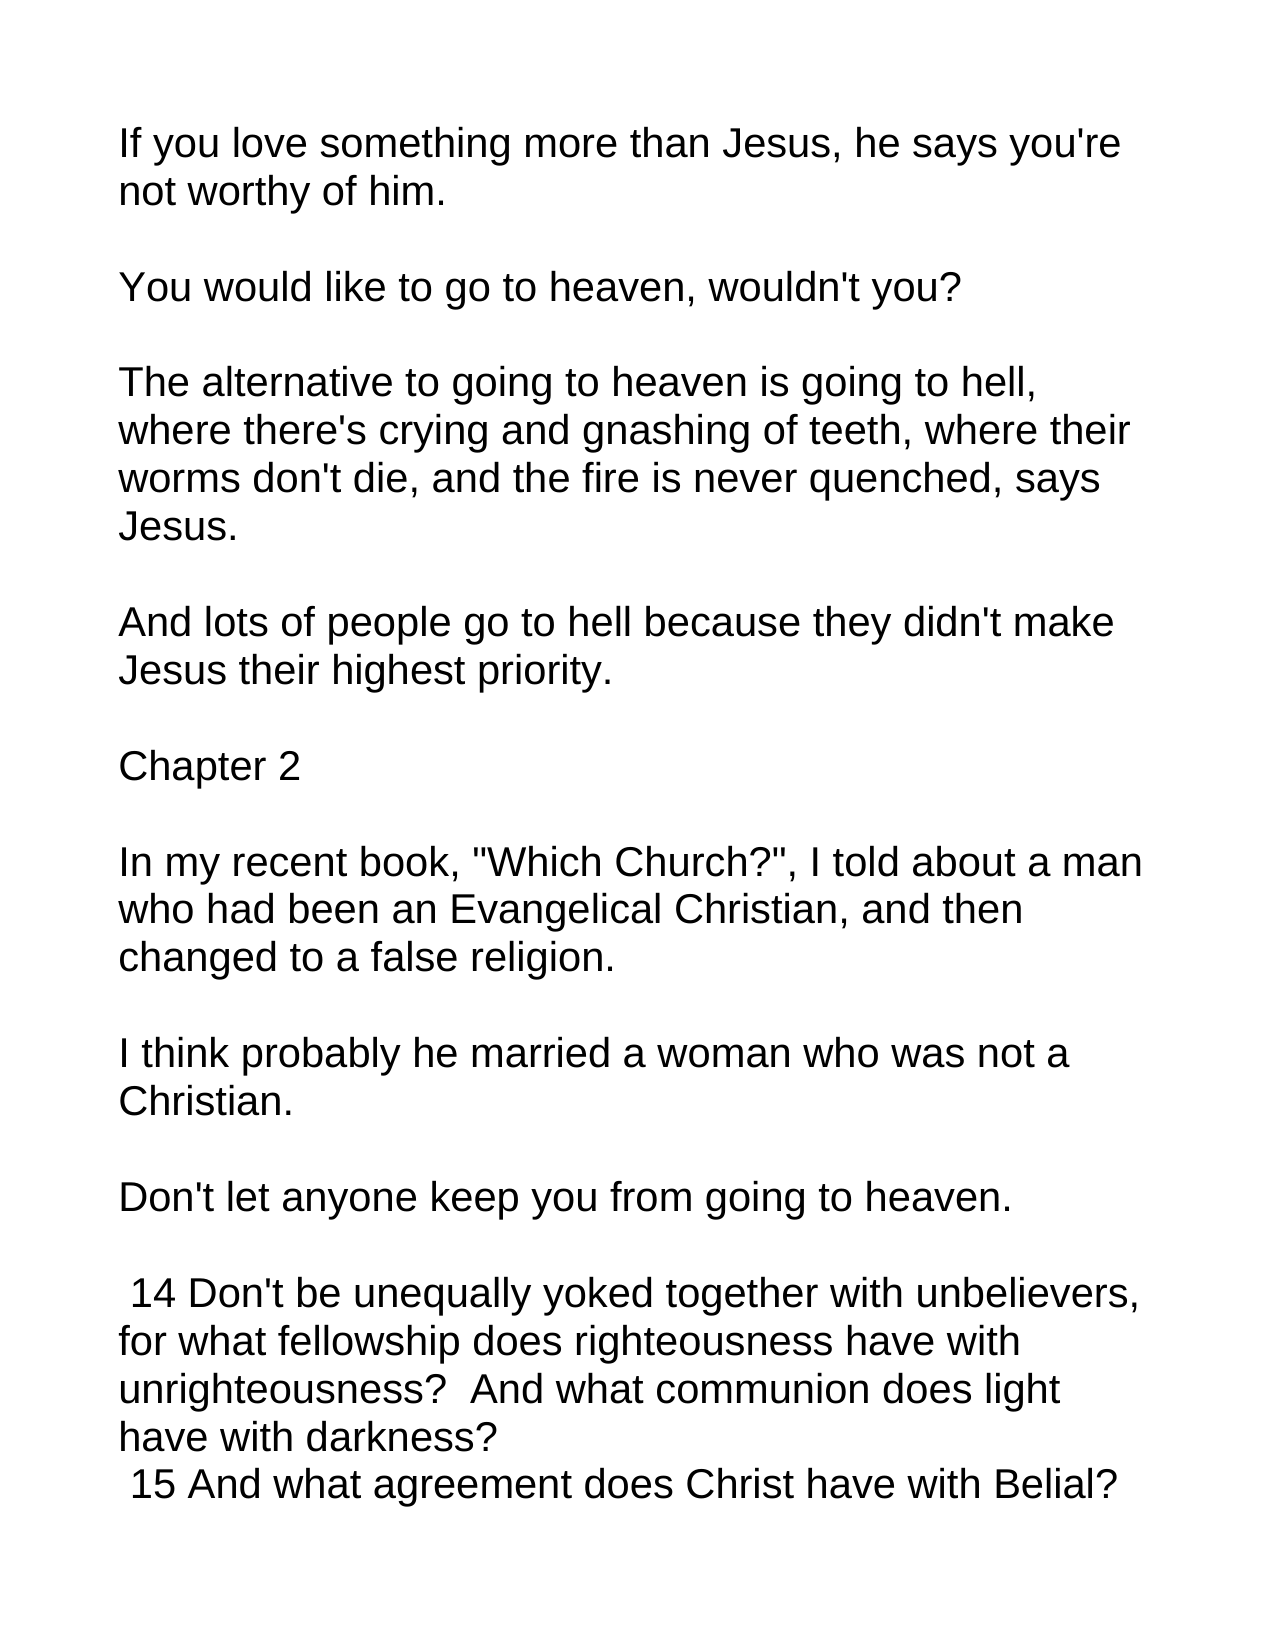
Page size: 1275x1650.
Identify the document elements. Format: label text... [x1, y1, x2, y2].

text 15 And what agreement does Christ have with Belial? [118, 1460, 1157, 1508]
text You would like to go to heaven, wouldn't you? [118, 262, 1157, 310]
text Chapter 2 [118, 741, 1157, 789]
text I think probably he married a woman who was not a Christian. [118, 1028, 1157, 1124]
text In my recent book, "Which Church?", I told about a man who had been an Evangelical Christian, and then changed to a false religion. [118, 837, 1157, 981]
text If you love something more than Jesus, he says you're not worthy of him. [118, 118, 1157, 214]
text And lots of people go to hell because they didn't make Jesus their highest priority. [118, 597, 1157, 693]
text 14 Don't be unequally yoked together with unbelievers, for what fellowship does righteousness have with unrighteousness? And what communion does light have with darkness? [118, 1268, 1157, 1460]
text Don't let anyone keep you from going to heaven. [118, 1172, 1157, 1220]
text The alternative to going to heaven is going to hell, where there's crying and gnashing of teeth, where their worms don't die, and the fire is never quenched, says Jesus. [118, 358, 1157, 549]
